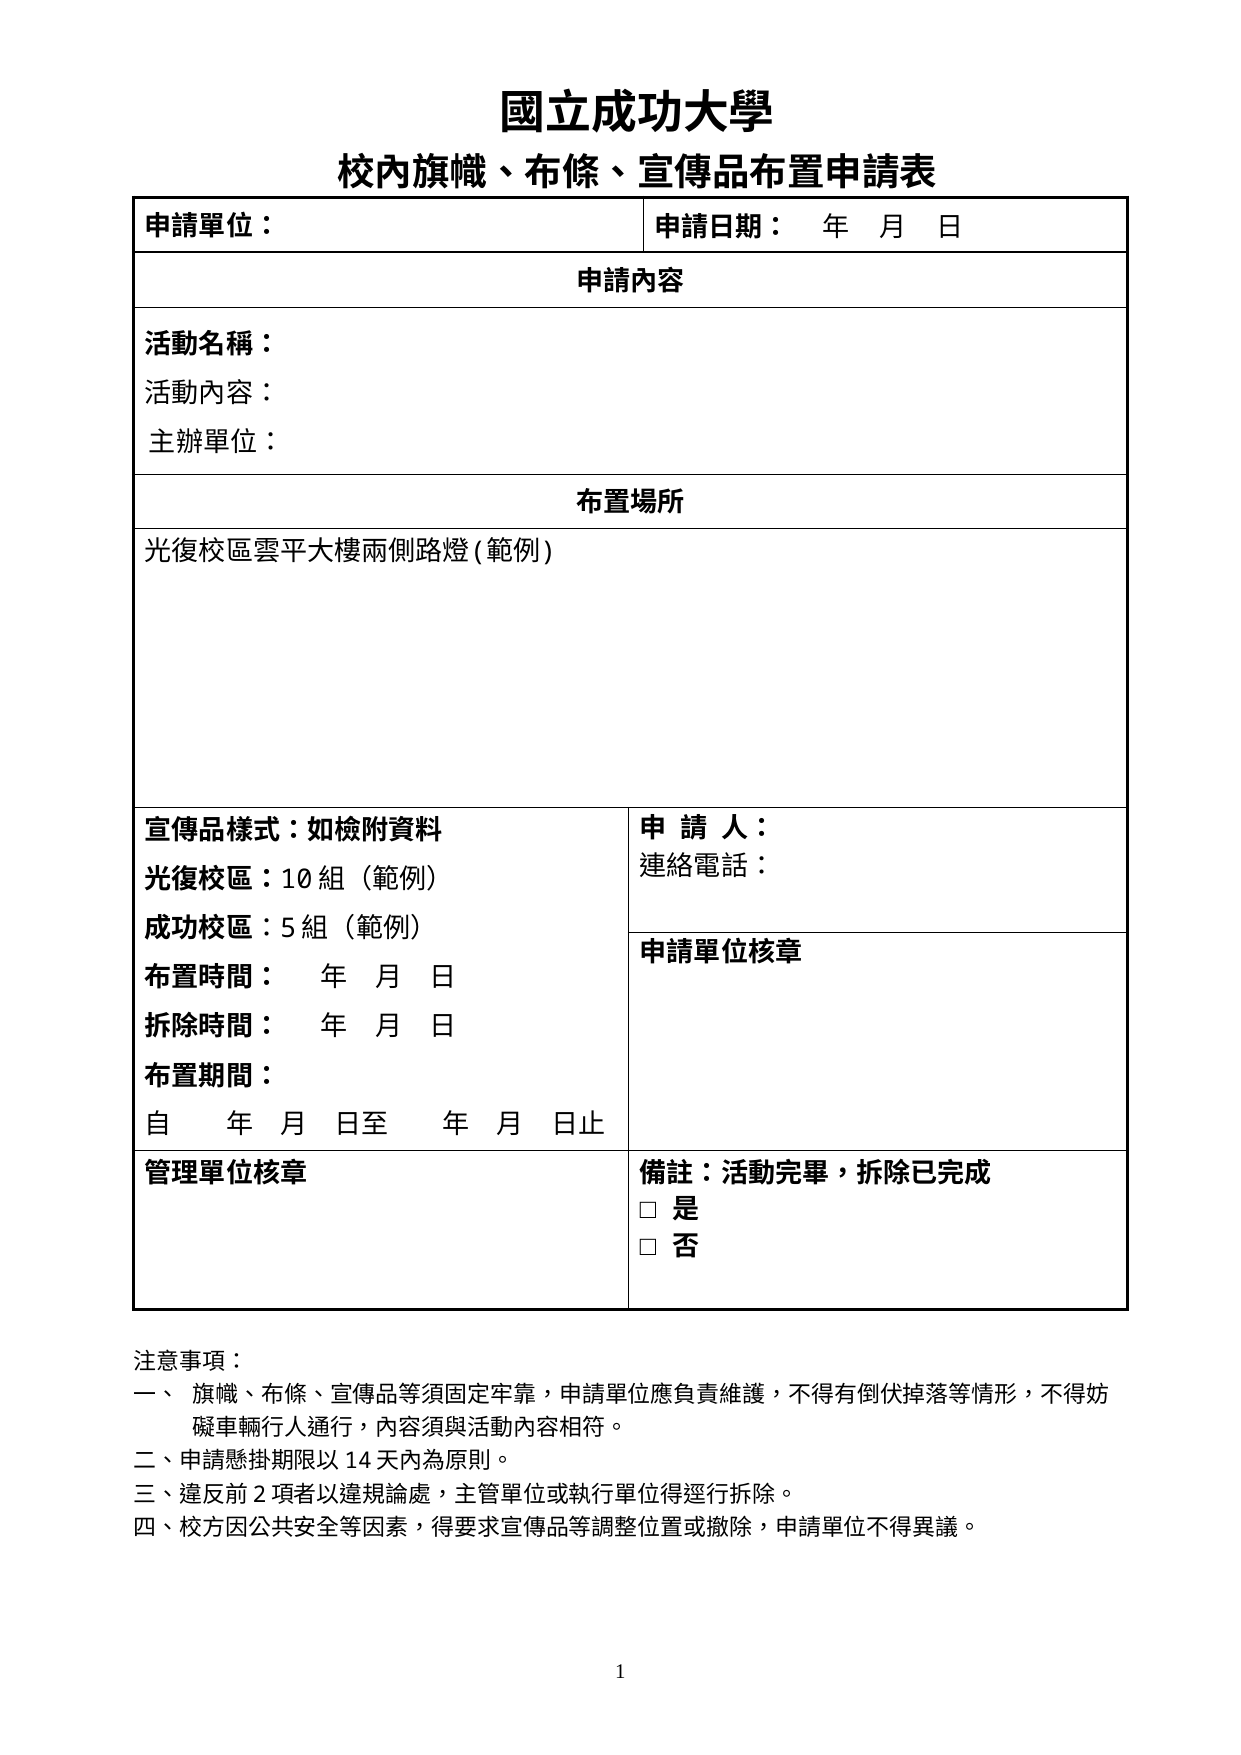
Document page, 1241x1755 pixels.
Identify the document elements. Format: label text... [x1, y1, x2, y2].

table_cell 宣傳品樣式：如檢附資料 光復校區：10組（範例） 成功校區：5組（範例） 布置時間： 年 月 日 拆除時間： 年 月 日 布置期間： 自 年 月 日至 年 月 日止 [135, 808, 628, 1149]
text 三、違反前2項者以違規論處，主管單位或執行單位得逕行拆除。 [133, 1476, 1123, 1509]
table_cell 光復校區雲平大樓兩側路燈(範例) [135, 529, 1126, 807]
text 注意事項： [133, 1342, 1123, 1376]
table_cell 管理單位核章 [135, 1151, 628, 1308]
table_cell 申請單位核章 [629, 933, 1126, 1149]
table_cell 活動名稱： 活動內容： 主辦單位： [135, 308, 1126, 473]
text 二、申請懸掛期限以14天內為原則。 [133, 1442, 1123, 1476]
text 四、校方因公共安全等因素，得要求宣傳品等調整位置或撤除，申請單位不得異議。 [133, 1509, 1123, 1542]
text 校內旗幟、布條、宣傳品布置申請表 [133, 141, 1141, 196]
table_cell 備註：活動完畢，拆除已完成 □ 是 □ 否 [629, 1151, 1126, 1308]
table_cell 布置場所 [135, 475, 1126, 528]
table_cell 申 請 人： 連絡電話： [629, 808, 1126, 932]
text 國立成功大學 [133, 75, 1141, 141]
table_header 申請日期： 年 月 日 [644, 199, 1126, 251]
table_cell 申請內容 [135, 253, 1126, 307]
text 一、 旗幟、布條、宣傳品等須固定牢靠，申請單位應負責維護，不得有倒伏掉落等情形，不得妨礙車輛行人通行，內容須與活動內容相符。 [133, 1376, 1123, 1442]
table_header 申請單位： [135, 199, 643, 251]
